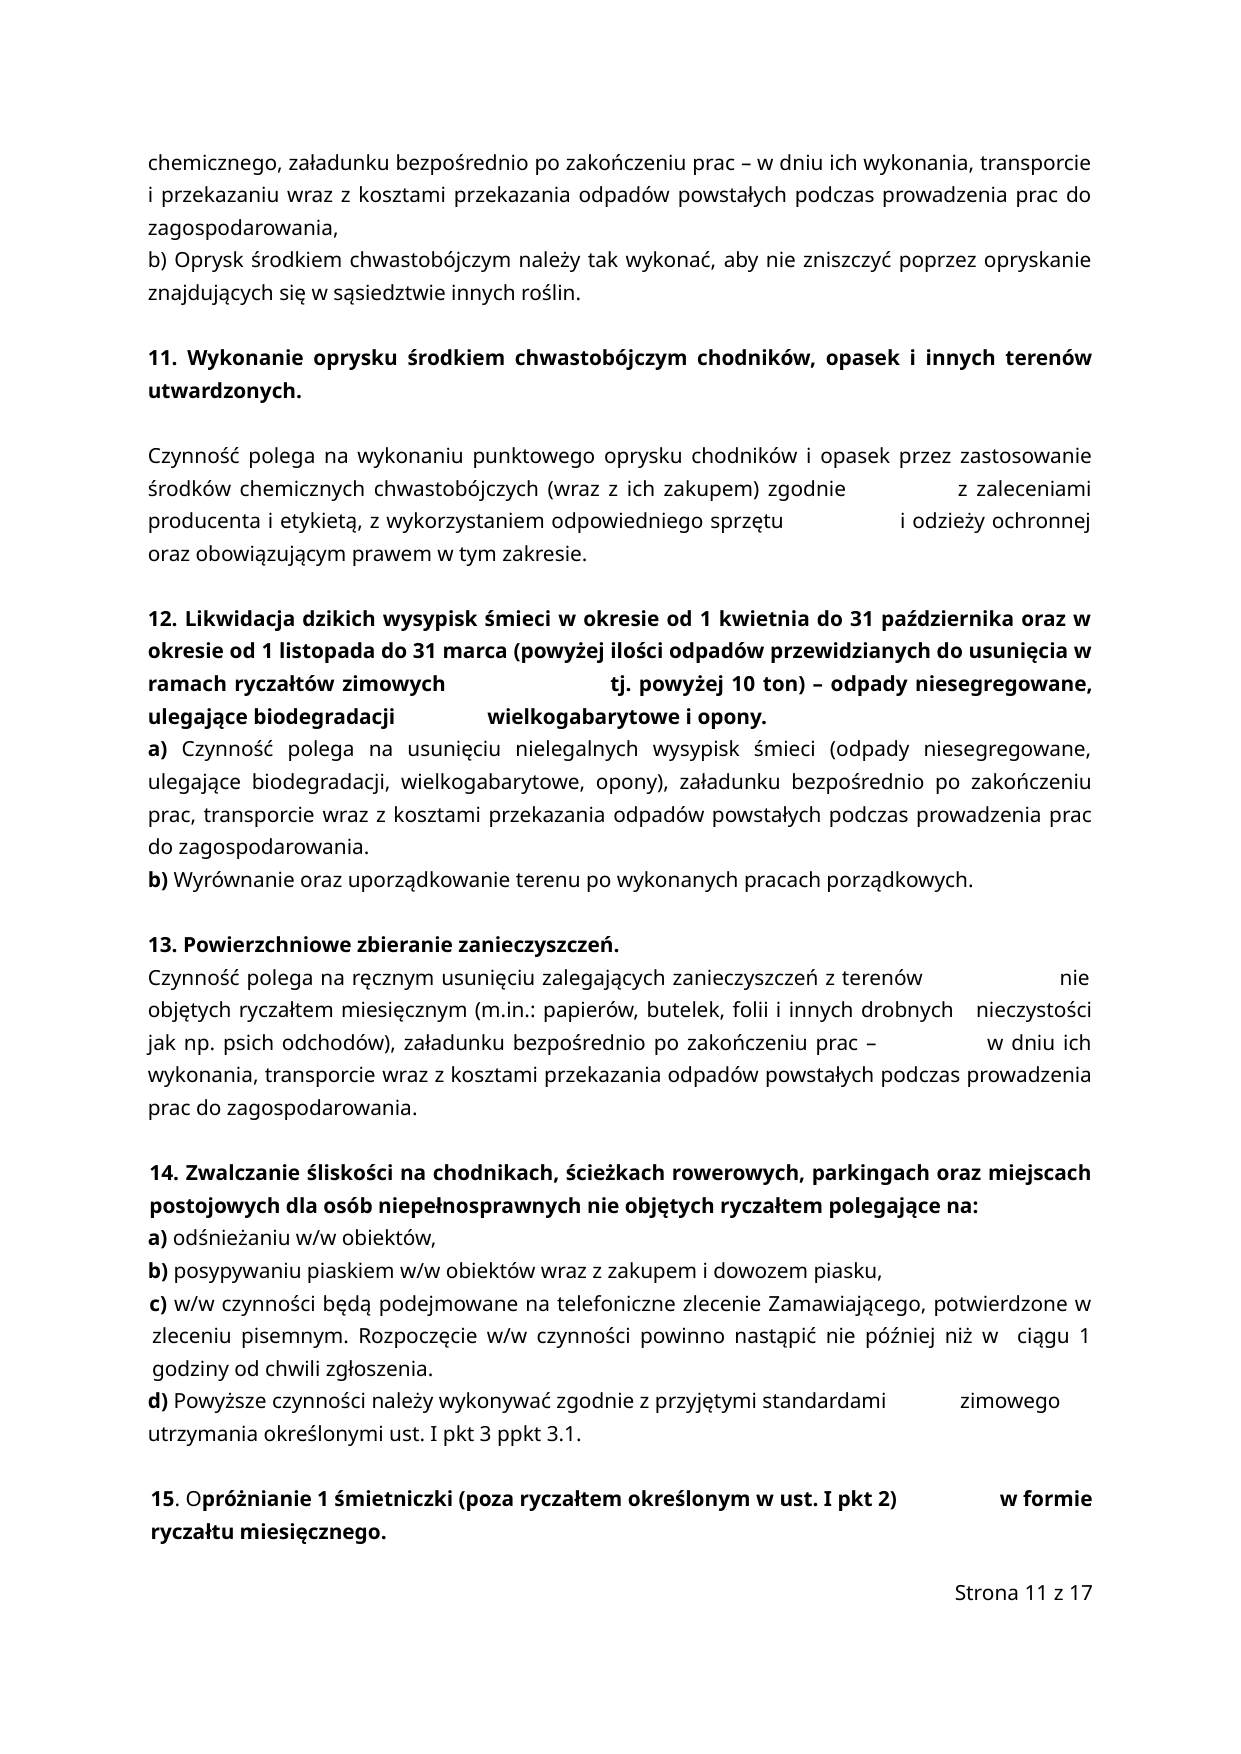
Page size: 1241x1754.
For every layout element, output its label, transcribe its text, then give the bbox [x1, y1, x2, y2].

text 11. Wykonanie oprysku środkiem chwastobójczym chodników, opasek i innych terenów utwardzonych. [148, 343, 1093, 404]
text a) Czynność polega na usunięciu nielegalnych wysypisk śmieci (odpady niesegregowane, ulegające biodegradacji, wielkogabarytowe, opony), załadunku bezpośrednio po zakończeniu prac, transporcie wraz z kosztami przekazania odpadów powstałych podczas prowadzenia prac do zagospodarowania. [148, 734, 1093, 861]
text Czynność polega na ręcznym usunięciu zalegających zanieczyszczeń z terenów nie objętych ryczałtem miesięcznym (m.in.: papierów, butelek, folii i innych drobnych nieczystości jak np. psich odchodów), załadunku bezpośrednio po zakończeniu prac – w dniu ich wykonania, transporcie wraz z kosztami przekazania odpadów powstałych podczas prowadzenia prac do zagospodarowania. [148, 963, 1093, 1122]
text b) Oprysk środkiem chwastobójczym należy tak wykonać, aby nie zniszczyć poprzez opryskanie znajdujących się w sąsiedztwie innych roślin. [148, 245, 1093, 306]
text Czynność polega na wykonaniu punktowego oprysku chodników i opasek przez zastosowanie środków chemicznych chwastobójczych (wraz z ich zakupem) zgodnie z zaleceniami producenta i etykietą, z wykorzystaniem odpowiedniego sprzętu i odzieży ochronnej oraz obowiązującym prawem w tym zakresie. [148, 441, 1093, 567]
text b) posypywaniu piaskiem w/w obiektów wraz z zakupem i dowozem piasku, [148, 1256, 1093, 1284]
text d) Powyższe czynności należy wykonywać zgodnie z przyjętymi standardami zimowego utrzymania określonymi ust. I pkt 3 ppkt 3.1. [148, 1387, 1093, 1448]
text 14. Zwalczanie śliskości na chodnikach, ścieżkach rowerowych, parkingach oraz miejscach postojowych dla osób niepełnosprawnych nie objętych ryczałtem polegające na: [149, 1158, 1093, 1219]
text a) odśnieżaniu w/w obiektów, [148, 1223, 1093, 1252]
text 15. Opróżnianie 1 śmietniczki (poza ryczałtem określonym w ust. I pkt 2) w formie ryczałtu miesięcznego. [150, 1484, 1093, 1545]
text b) Wyrównanie oraz uporządkowanie terenu po wykonanych pracach porządkowych. [148, 865, 1093, 893]
text 13. Powierzchniowe zbieranie zanieczyszczeń. [148, 930, 1093, 958]
text c) w/w czynności będą podejmowane na telefoniczne zlecenie Zamawiającego, potwierdzone w zleceniu pisemnym. Rozpoczęcie w/w czynności powinno nastąpić nie później niż w ciągu 1 godziny od chwili zgłoszenia. [149, 1289, 1093, 1382]
text 12. Likwidacja dzikich wysypisk śmieci w okresie od 1 kwietnia do 31 października oraz w okresie od 1 listopada do 31 marca (powyżej ilości odpadów przewidzianych do usunięcia w ramach ryczałtów zimowych tj. powyżej 10 ton) – odpady niesegregowane, ulegające biodegradacji wielkogabarytowe i opony. [148, 604, 1093, 730]
text chemicznego, załadunku bezpośrednio po zakończeniu prac – w dniu ich wykonania, transporcie i przekazaniu wraz z kosztami przekazania odpadów powstałych podczas prowadzenia prac do zagospodarowania, [148, 148, 1093, 241]
